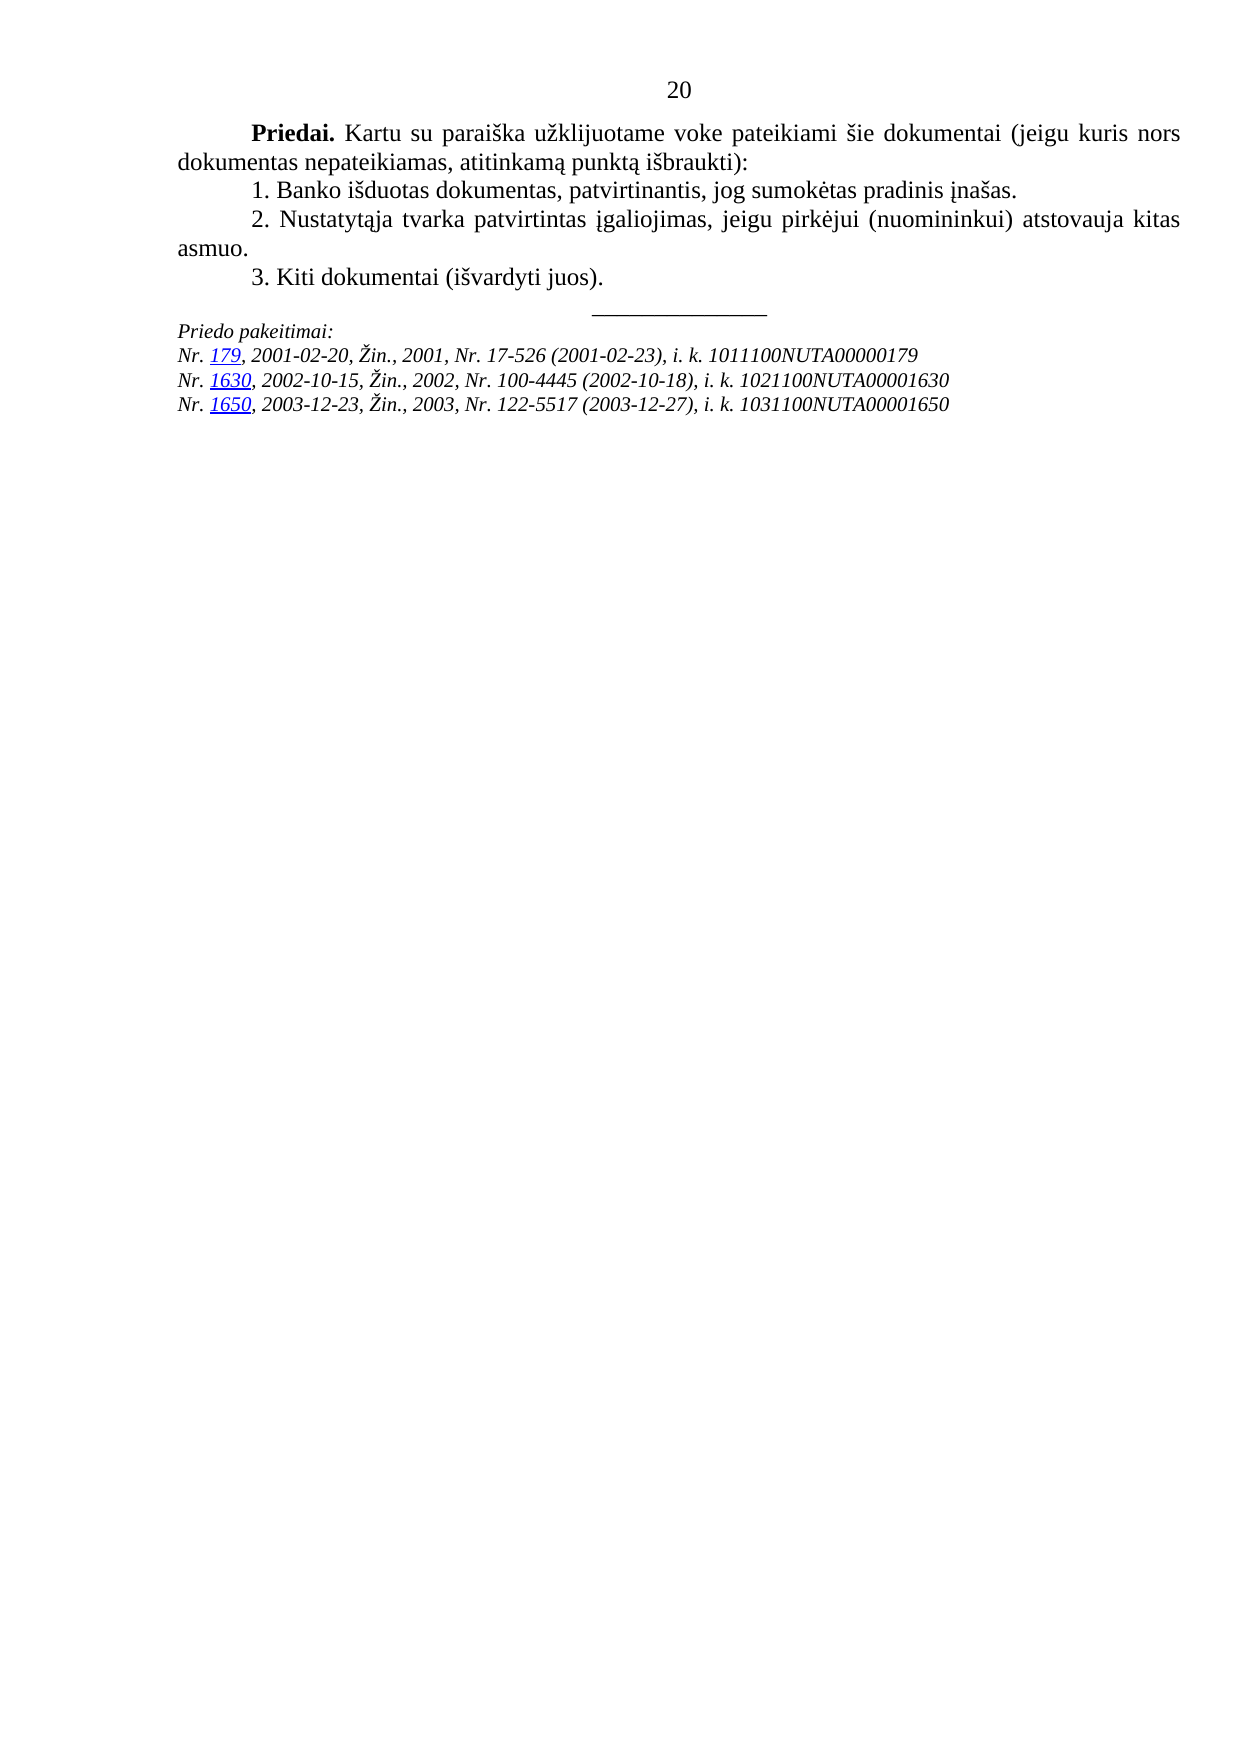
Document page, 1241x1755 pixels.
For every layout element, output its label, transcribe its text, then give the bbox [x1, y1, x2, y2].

text ______________ [177, 291, 1181, 319]
text Priedo pakeitimai: [177, 319, 1181, 343]
text Nr. 1630, 2002-10-15, Žin., 2002, Nr. 100-4445 (2002-10-18), i. k. 1021100NUTA00001630 [177, 367, 1181, 392]
text Priedai. Kartu su paraiška užklijuotame voke pateikiami šie dokumentai (jeigu kuris nors dokumentas nepateikiamas, atitinkamą punktą išbraukti): [177, 118, 1181, 176]
text 3. Kiti dokumentai (išvardyti juos). [177, 262, 1181, 291]
text Nr. 179, 2001-02-20, Žin., 2001, Nr. 17-526 (2001-02-23), i. k. 1011100NUTA00000179 [177, 343, 1181, 367]
text Nr. 1650, 2003-12-23, Žin., 2003, Nr. 122-5517 (2003-12-27), i. k. 1031100NUTA00001650 [177, 392, 1181, 416]
text 1. Banko išduotas dokumentas, patvirtinantis, jog sumokėtas pradinis įnašas. [177, 176, 1181, 204]
text 2. Nustatytąja tvarka patvirtintas įgaliojimas, jeigu pirkėjui (nuomininkui) atstovauja kitas asmuo. [177, 204, 1181, 262]
